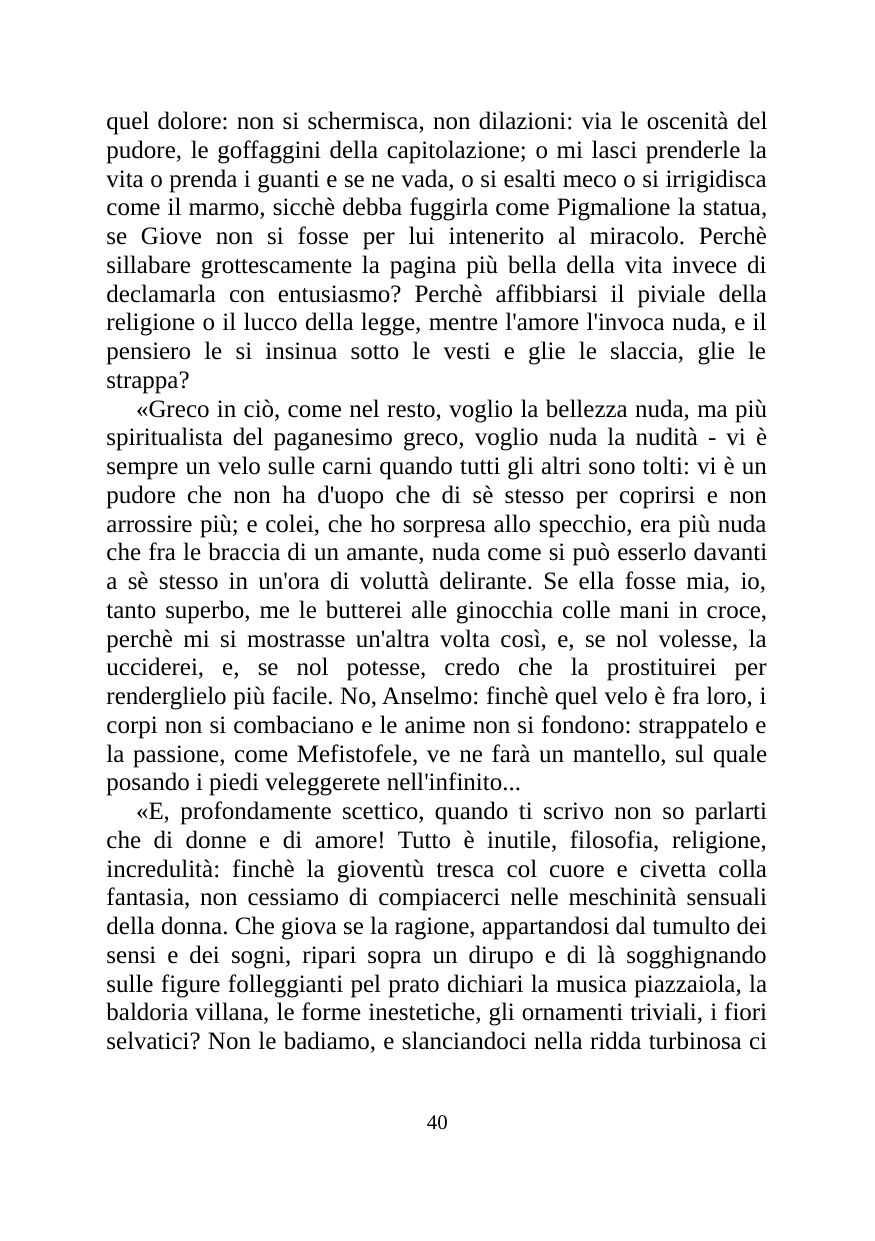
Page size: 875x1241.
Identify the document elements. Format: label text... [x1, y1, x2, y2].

text «Greco in ciò, come nel resto, voglio la bellezza nuda, ma più spiritualista del paganesimo greco, voglio nuda la nudità - vi è sempre un velo sulle carni quando tutti gli altri sono tolti: vi è un pudore che non ha d'uopo che di sè stesso per coprirsi e non arrossire più; e colei, che ho sorpresa allo specchio, era più nuda che fra le braccia di un amante, nuda come si può esserlo davanti a sè stesso in un'ora di voluttà delirante. Se ella fosse mia, io, tanto superbo, me le butterei alle ginocchia colle mani in croce, perchè mi si mostrasse un'altra volta così, e, se nol volesse, la ucciderei, e, se nol potesse, credo che la prostituirei per renderglielo più facile. No, Anselmo: finchè quel velo è fra loro, i corpi non si combaciano e le anime non si fondono: strappatelo e la passione, come Mefistofele, ve ne farà un mantello, sul quale posando i piedi veleggerete nell'infinito... [106, 394, 768, 796]
text quel dolore: non si schermisca, non dilazioni: via le oscenità del pudore, le goffaggini della capitolazione; o mi lasci prenderle la vita o prenda i guanti e se ne vada, o si esalti meco o si irrigidisca come il marmo, sicchè debba fuggirla come Pigmalione la statua, se Giove non si fosse per lui intenerito al miracolo. Perchè sillabare grottescamente la pagina più bella della vita invece di declamarla con entusiasmo? Perchè affibbiarsi il piviale della religione o il lucco della legge, mentre l'amore l'invoca nuda, e il pensiero le si insinua sotto le vesti e glie le slaccia, glie le strappa? [106, 106, 768, 394]
text «E, profondamente scettico, quando ti scrivo non so parlarti che di donne e di amore! Tutto è inutile, filosofia, religione, incredulità: finchè la gioventù tresca col cuore e civetta colla fantasia, non cessiamo di compiacerci nelle meschinità sensuali della donna. Che giova se la ragione, appartandosi dal tumulto dei sensi e dei sogni, ripari sopra un dirupo e di là sogghignando sulle figure folleggianti pel prato dichiari la musica piazzaiola, la baldoria villana, le forme inestetiche, gli ornamenti triviali, i fiori selvatici? Non le badiamo, e slanciandoci nella ridda turbinosa ci [106, 796, 768, 1055]
